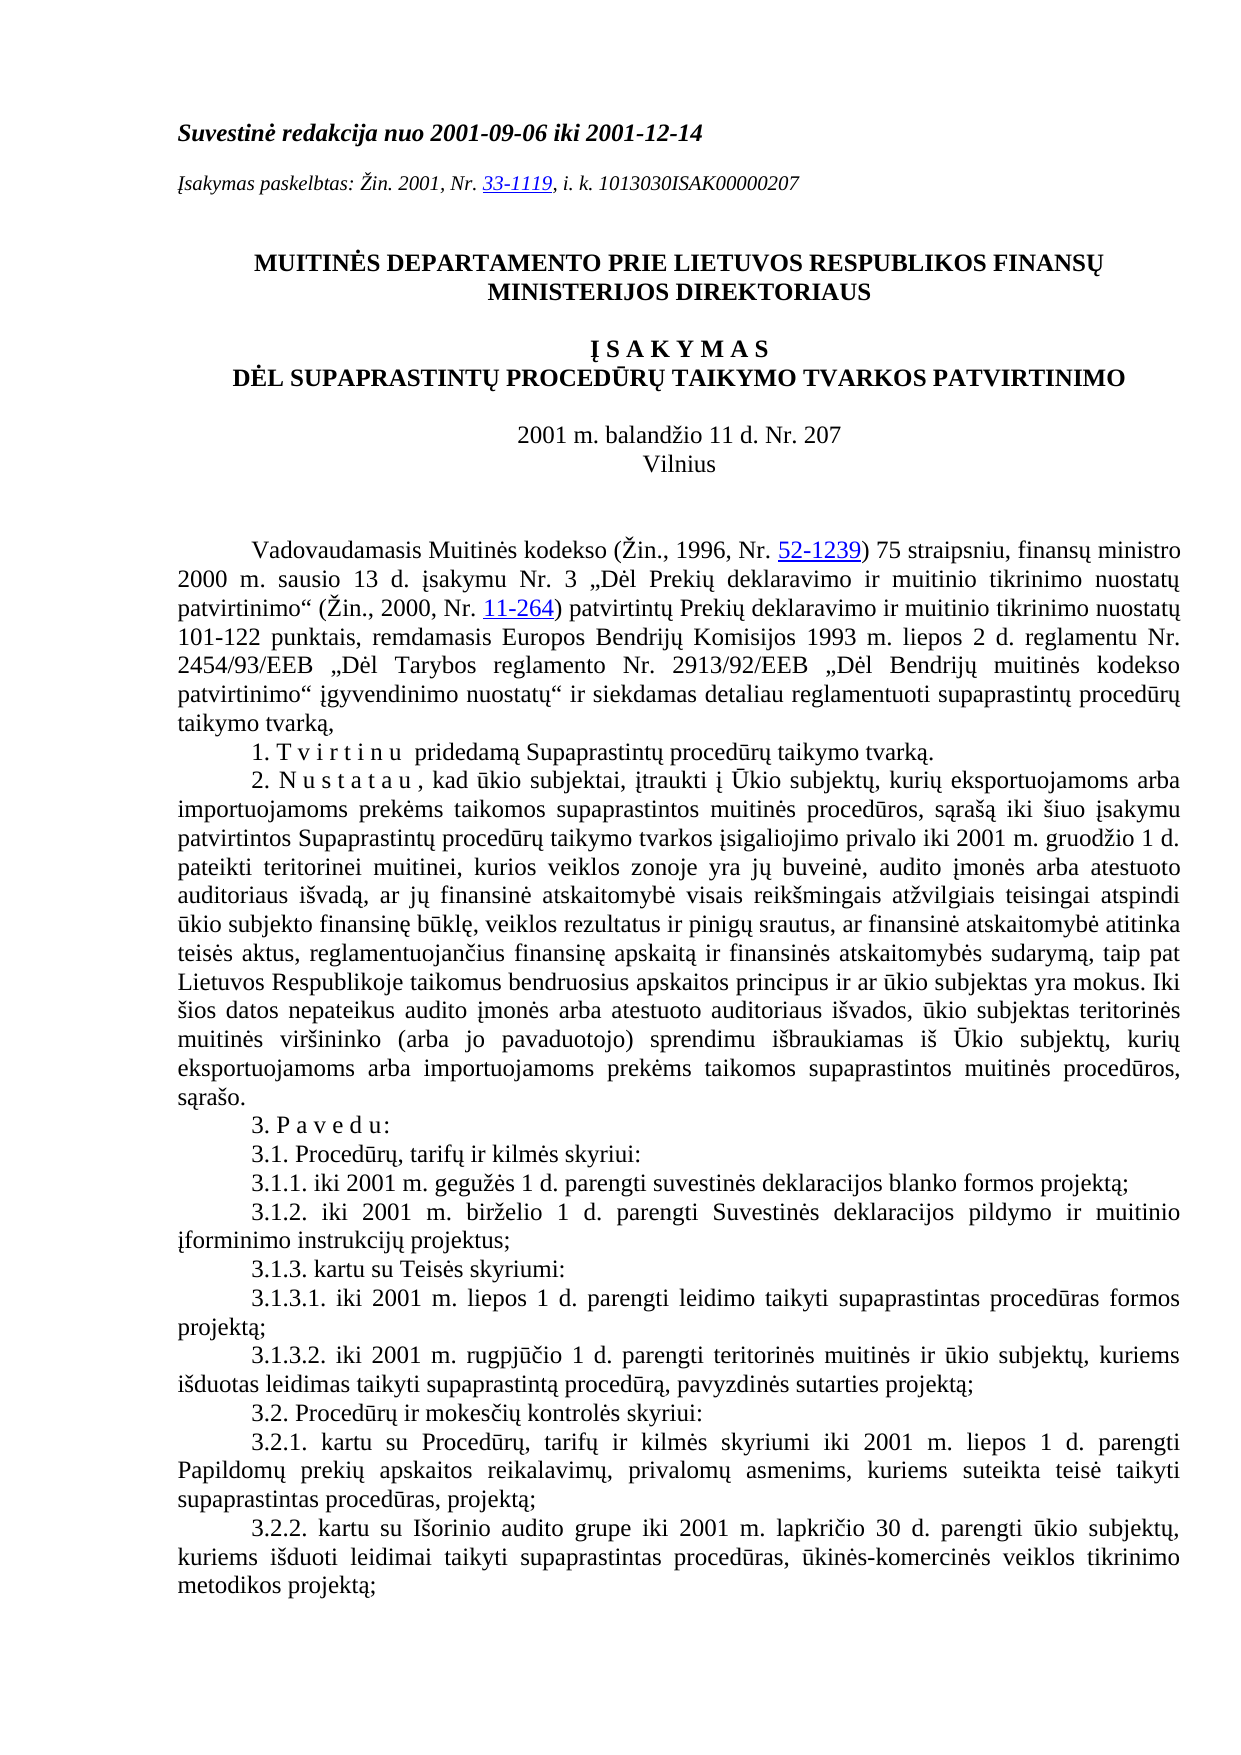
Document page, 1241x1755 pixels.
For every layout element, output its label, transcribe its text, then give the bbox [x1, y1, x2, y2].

text MUITINĖS DEPARTAMENTO PRIE LIETUVOS RESPUBLIKOS FINANSŲ MINISTERIJOS DIREKTORIAUS [177, 248, 1181, 305]
text Vilnius [177, 449, 1181, 478]
text 3.1.2. iki 2001 m. birželio 1 d. parengti Suvestinės deklaracijos pildymo ir muitinio įforminimo instrukcijų projektus; [177, 1197, 1181, 1254]
text 2001 m. balandžio 11 d. Nr. 207 [177, 420, 1181, 449]
text 3.1.3.1. iki 2001 m. liepos 1 d. parengti leidimo taikyti supaprastintas procedūras formos projektą; [177, 1283, 1181, 1340]
text 3.1.3. kartu su Teisės skyriumi: [177, 1254, 1181, 1283]
text 3.2. Procedūrų ir mokesčių kontrolės skyriui: [177, 1398, 1181, 1427]
text 3.1. Procedūrų, tarifų ir kilmės skyriui: [177, 1139, 1181, 1168]
text Įsakymas paskelbtas: Žin. 2001, Nr. 33-1119, i. k. 1013030ISAK00000207 [177, 171, 1181, 195]
text DĖL SUPAPRASTINTŲ PROCEDŪRŲ TAIKYMO TVARKOS PATVIRTINIMO [177, 363, 1181, 392]
text 3.2.2. kartu su Išorinio audito grupe iki 2001 m. lapkričio 30 d. parengti ūkio subjektų, kuriems išduoti leidimai taikyti supaprastintas procedūras, ūkinės-komercinės veiklos tikrinimo metodikos projektą; [177, 1513, 1181, 1599]
text 3.1.1. iki 2001 m. gegužės 1 d. parengti suvestinės deklaracijos blanko formos projektą; [177, 1168, 1181, 1197]
text 3.1.3.2. iki 2001 m. rugpjūčio 1 d. parengti teritorinės muitinės ir ūkio subjektų, kuriems išduotas leidimas taikyti supaprastintą procedūrą, pavyzdinės sutarties projektą; [177, 1340, 1181, 1398]
text Į S A K Y M A S [177, 334, 1181, 363]
text 2. Nustatau, kad ūkio subjektai, įtraukti į Ūkio subjektų, kurių eksportuojamoms arba importuojamoms prekėms taikomos supaprastintos muitinės procedūros, sąrašą iki šiuo įsakymu patvirtintos Supaprastintų procedūrų taikymo tvarkos įsigaliojimo privalo iki 2001 m. gruodžio 1 d. pateikti teritorinei muitinei, kurios veiklos zonoje yra jų buveinė, audito įmonės arba atestuoto auditoriaus išvadą, ar jų finansinė atskaitomybė visais reikšmingais atžvilgiais teisingai atspindi ūkio subjekto finansinę būklę, veiklos rezultatus ir pinigų srautus, ar finansinė atskaitomybė atitinka teisės aktus, reglamentuojančius finansinę apskaitą ir finansinės atskaitomybės sudarymą, taip pat Lietuvos Respublikoje taikomus bendruosius apskaitos principus ir ar ūkio subjektas yra mokus. Iki šios datos nepateikus audito įmonės arba atestuoto auditoriaus išvados, ūkio subjektas teritorinės muitinės viršininko (arba jo pavaduotojo) sprendimu išbraukiamas iš Ūkio subjektų, kurių eksportuojamoms arba importuojamoms prekėms taikomos supaprastintos muitinės procedūros, sąrašo. [177, 765, 1181, 1110]
text 3. Pavedu: [177, 1110, 1181, 1139]
text 3.2.1. kartu su Procedūrų, tarifų ir kilmės skyriumi iki 2001 m. liepos 1 d. parengti Papildomų prekių apskaitos reikalavimų, privalomų asmenims, kuriems suteikta teisė taikyti supaprastintas procedūras, projektą; [177, 1427, 1181, 1513]
text Suvestinė redakcija nuo 2001-09-06 iki 2001-12-14 [177, 118, 1181, 147]
text Vadovaudamasis Muitinės kodekso (Žin., 1996, Nr. 52-1239) 75 straipsniu, finansų ministro 2000 m. sausio 13 d. įsakymu Nr. 3 „Dėl Prekių deklaravimo ir muitinio tikrinimo nuostatų patvirtinimo“ (Žin., 2000, Nr. 11-264) patvirtintų Prekių deklaravimo ir muitinio tikrinimo nuostatų 101-122 punktais, remdamasis Europos Bendrijų Komisijos 1993 m. liepos 2 d. reglamentu Nr. 2454/93/EEB „Dėl Tarybos reglamento Nr. 2913/92/EEB „Dėl Bendrijų muitinės kodekso patvirtinimo“ įgyvendinimo nuostatų“ ir siekdamas detaliau reglamentuoti supaprastintų procedūrų taikymo tvarką, [177, 535, 1181, 737]
text 1. Tvirtinu pridedamą Supaprastintų procedūrų taikymo tvarką. [177, 737, 1181, 765]
